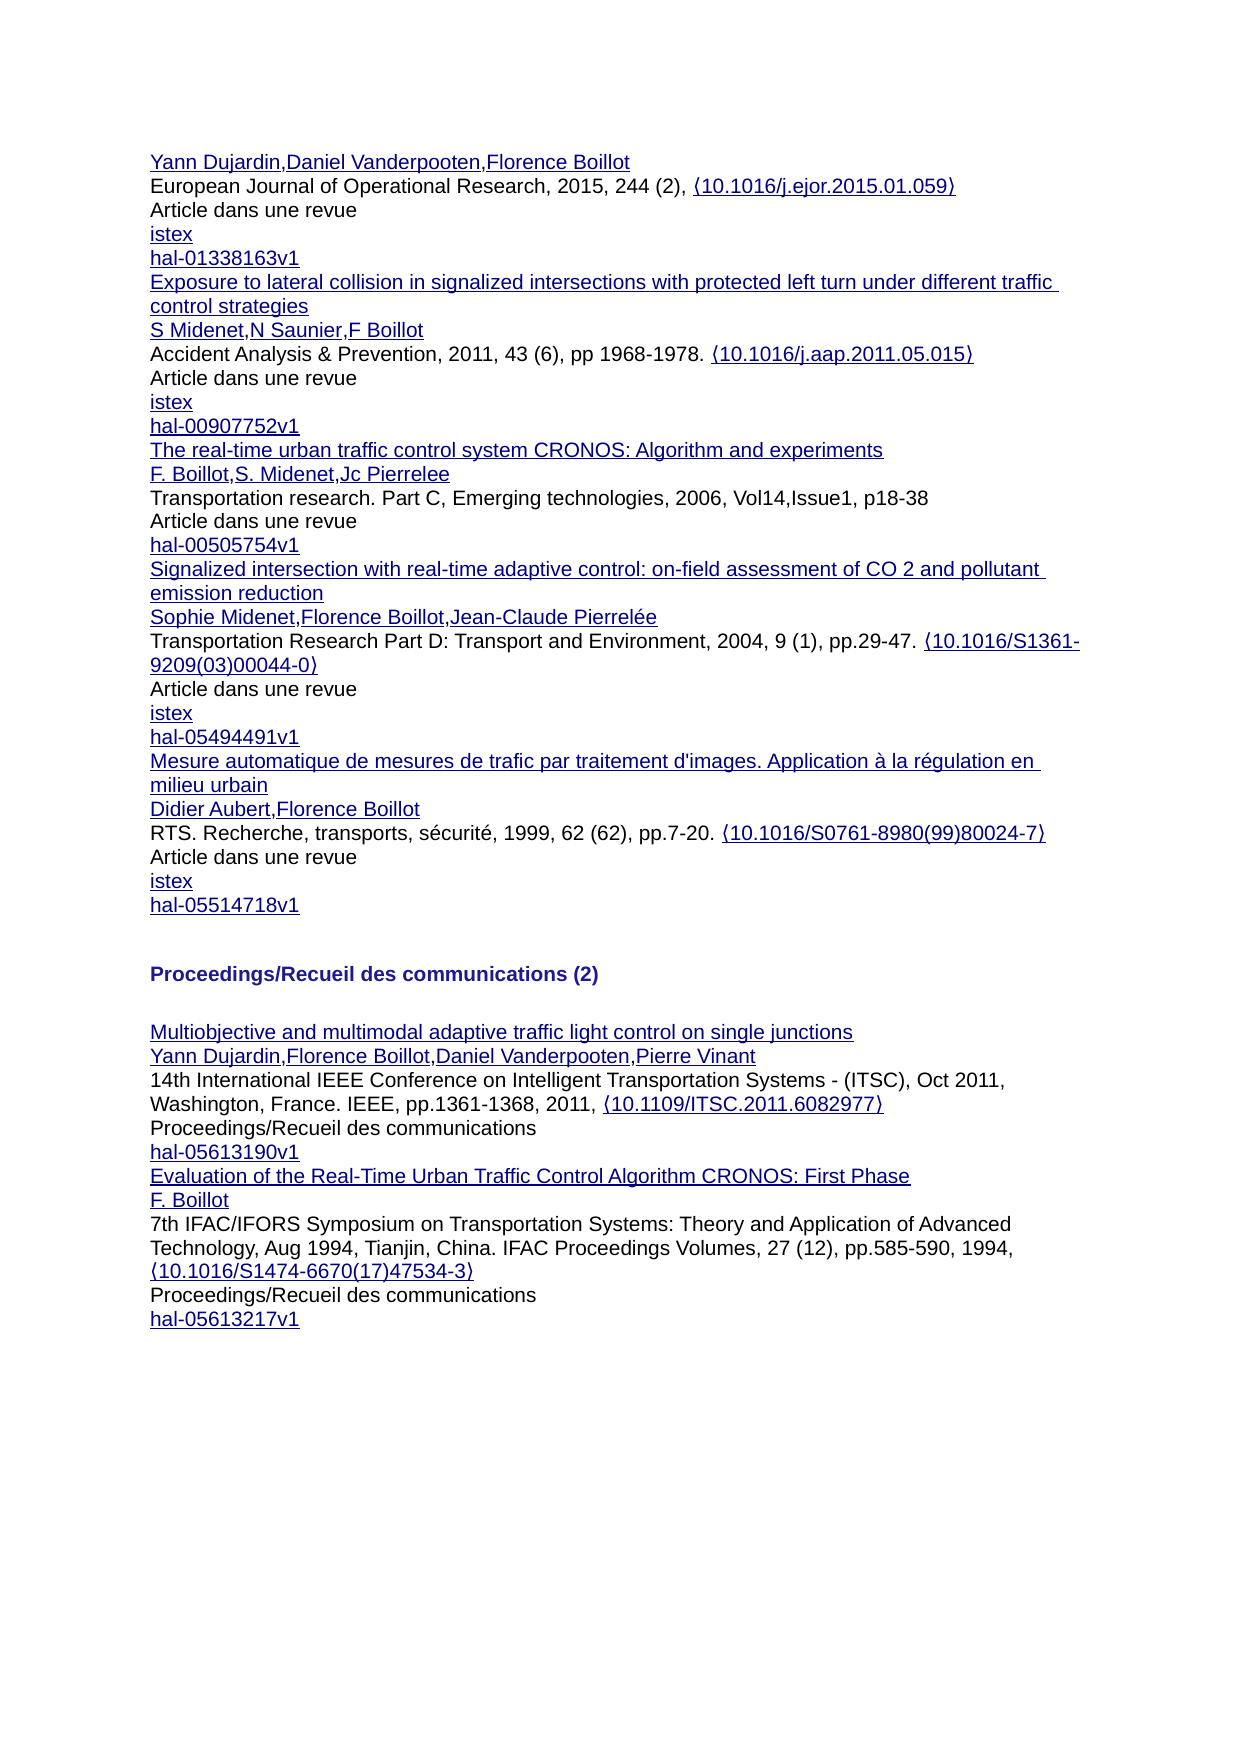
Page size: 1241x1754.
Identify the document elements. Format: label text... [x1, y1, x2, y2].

table_cell Signalized intersection with real-time adaptive control: on-field assessment of CO 2 and pollutant emission reduction Sophie Midenet,Florence Boillot,Jean-Claude Pierrelée Transportation Research Part D: Transport and Environment, 2004, 9 (1), pp.29-47. ⟨10.1016/S1361-9209(03)00044-0⟩ Article dans une revue istex hal-05494491v1 [150, 557, 1090, 749]
subtitle Proceedings/Recueil des communications (2) [150, 961, 1090, 985]
table_cell The real-time urban traffic control system CRONOS: Algorithm and experiments F. Boillot,S. Midenet,Jc Pierrelee Transportation research. Part C, Emerging technologies, 2006, Vol14,Issue1, p18-38 Article dans une revue hal-00505754v1 [150, 438, 1090, 557]
table_cell Mesure automatique de mesures de trafic par traitement d'images. Application à la régulation en milieu urbain Didier Aubert,Florence Boillot RTS. Recherche, transports, sécurité, 1999, 62 (62), pp.7-20. ⟨10.1016/S0761-8980(99)80024-7⟩ Article dans une revue istex hal-05514718v1 [150, 749, 1090, 917]
table_header Multiobjective and multimodal adaptive traffic light control on single junctions Yann Dujardin,Florence Boillot,Daniel Vanderpooten,Pierre Vinant 14th International IEEE Conference on Intelligent Transportation Systems - (ITSC), Oct 2011, Washington, France. IEEE, pp.1361-1368, 2011, ⟨10.1109/ITSC.2011.6082977⟩ Proceedings/Recueil des communications hal-05613190v1 [150, 1020, 1090, 1163]
table_cell Yann Dujardin,Daniel Vanderpooten,Florence Boillot European Journal of Operational Research, 2015, 244 (2), ⟨10.1016/j.ejor.2015.01.059⟩ Article dans une revue istex hal-01338163v1 [150, 150, 1090, 270]
table_cell Evaluation of the Real-Time Urban Traffic Control Algorithm CRONOS: First Phase F. Boillot 7th IFAC/IFORS Symposium on Transportation Systems: Theory and Application of Advanced Technology, Aug 1994, Tianjin, China. IFAC Proceedings Volumes, 27 (12), pp.585-590, 1994, ⟨10.1016/S1474-6670(17)47534-3⟩ Proceedings/Recueil des communications hal-05613217v1 [150, 1164, 1090, 1331]
table_cell Exposure to lateral collision in signalized intersections with protected left turn under different traffic control strategies S Midenet,N Saunier,F Boillot Accident Analysis & Prevention, 2011, 43 (6), pp 1968-1978. ⟨10.1016/j.aap.2011.05.015⟩ Article dans une revue istex hal-00907752v1 [150, 270, 1090, 437]
